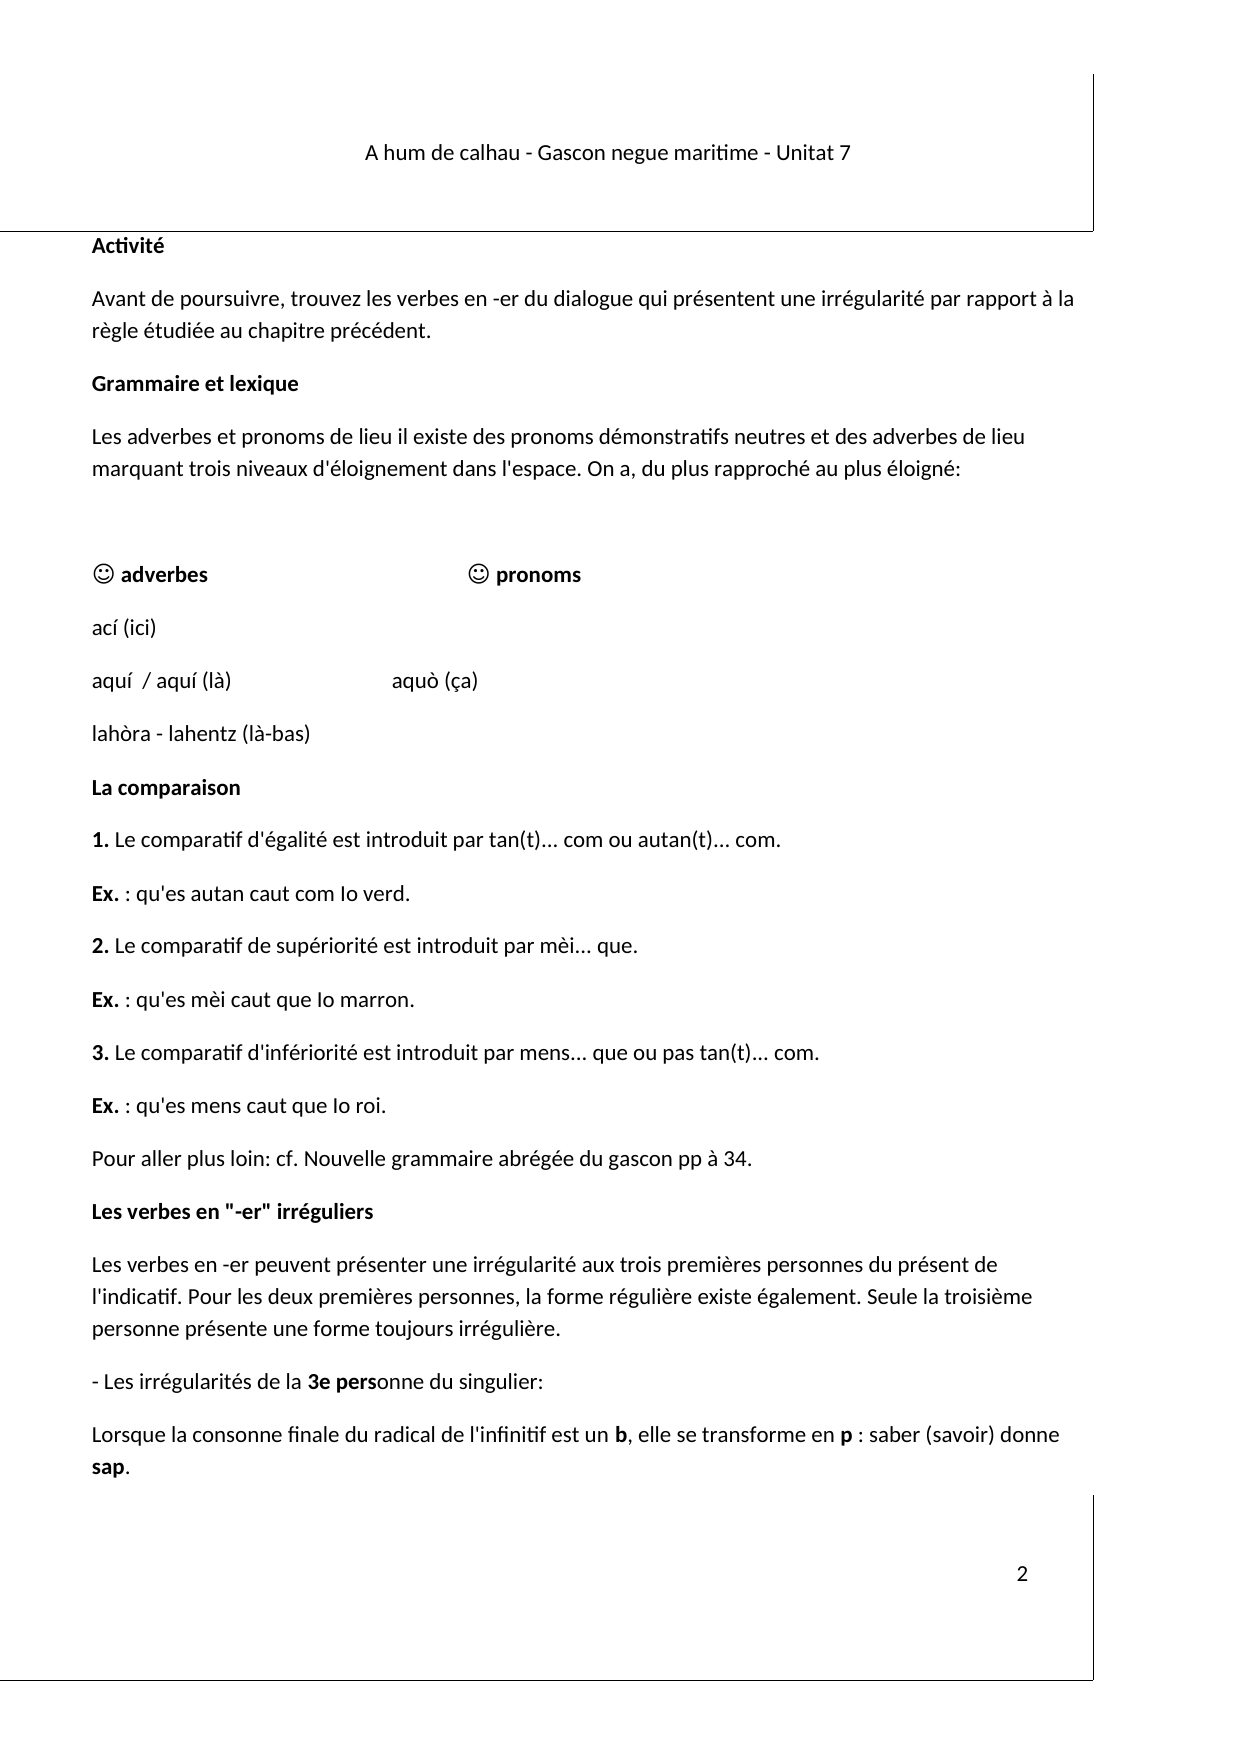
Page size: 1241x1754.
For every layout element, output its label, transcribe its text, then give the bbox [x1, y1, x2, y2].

text Les adverbes et pronoms de lieu il existe des pronoms démonstratifs neutres et des adverbes de lieu marquant trois niveaux d'éloignement dans l'espace. On a, du plus rapproché au plus éloigné: [92, 422, 1093, 482]
text La comparaison [92, 773, 1093, 801]
text 2. Le comparatif de supériorité est introduit par mèi... que. [92, 932, 1093, 960]
text 3. Le comparatif d'infériorité est introduit par mens... que ou pas tan(t)... com. [92, 1038, 1093, 1066]
text aquí / aquí (là) aquò (ça) [92, 667, 1093, 694]
text lahòra - lahentz (là-bas) [92, 719, 1093, 748]
text Ex. : qu'es mèi caut que Io marron. [92, 985, 1093, 1013]
text Les verbes en -er peuvent présenter une irrégularité aux trois premières personnes du présent de l'indicatif. Pour les deux premières personnes, la forme régulière existe également. Seule la troisième personne présente une forme toujours irrégulière. [92, 1250, 1093, 1342]
text - Les irrégularités de la 3e personne du singulier: [92, 1367, 1093, 1395]
text Pour aller plus loin: cf. Nouvelle grammaire abrégée du gascon pp à 34. [92, 1144, 1093, 1172]
text ací (ici) [92, 613, 1093, 642]
text Ex. : qu'es autan caut com Io verd. [92, 879, 1093, 907]
text 1. Le comparatif d'égalité est introduit par tan(t)... com ou autan(t)... com. [92, 826, 1093, 854]
text Les verbes en "-er" irréguliers [92, 1197, 1093, 1225]
text Ex. : qu'es mens caut que Io roi. [92, 1091, 1093, 1119]
text Avant de poursuivre, trouvez les verbes en -er du dialogue qui présentent une irrégularité par rapport à la règle étudiée au chapitre précédent. [92, 284, 1093, 344]
text Lorsque la consonne finale du radical de l'infinitif est un b, elle se transforme en p : saber (savoir) donne sap. [92, 1420, 1093, 1480]
text ☺ adverbes ☺ pronoms [92, 561, 1093, 588]
text Activité [92, 231, 1093, 259]
text Grammaire et lexique [92, 369, 1093, 397]
